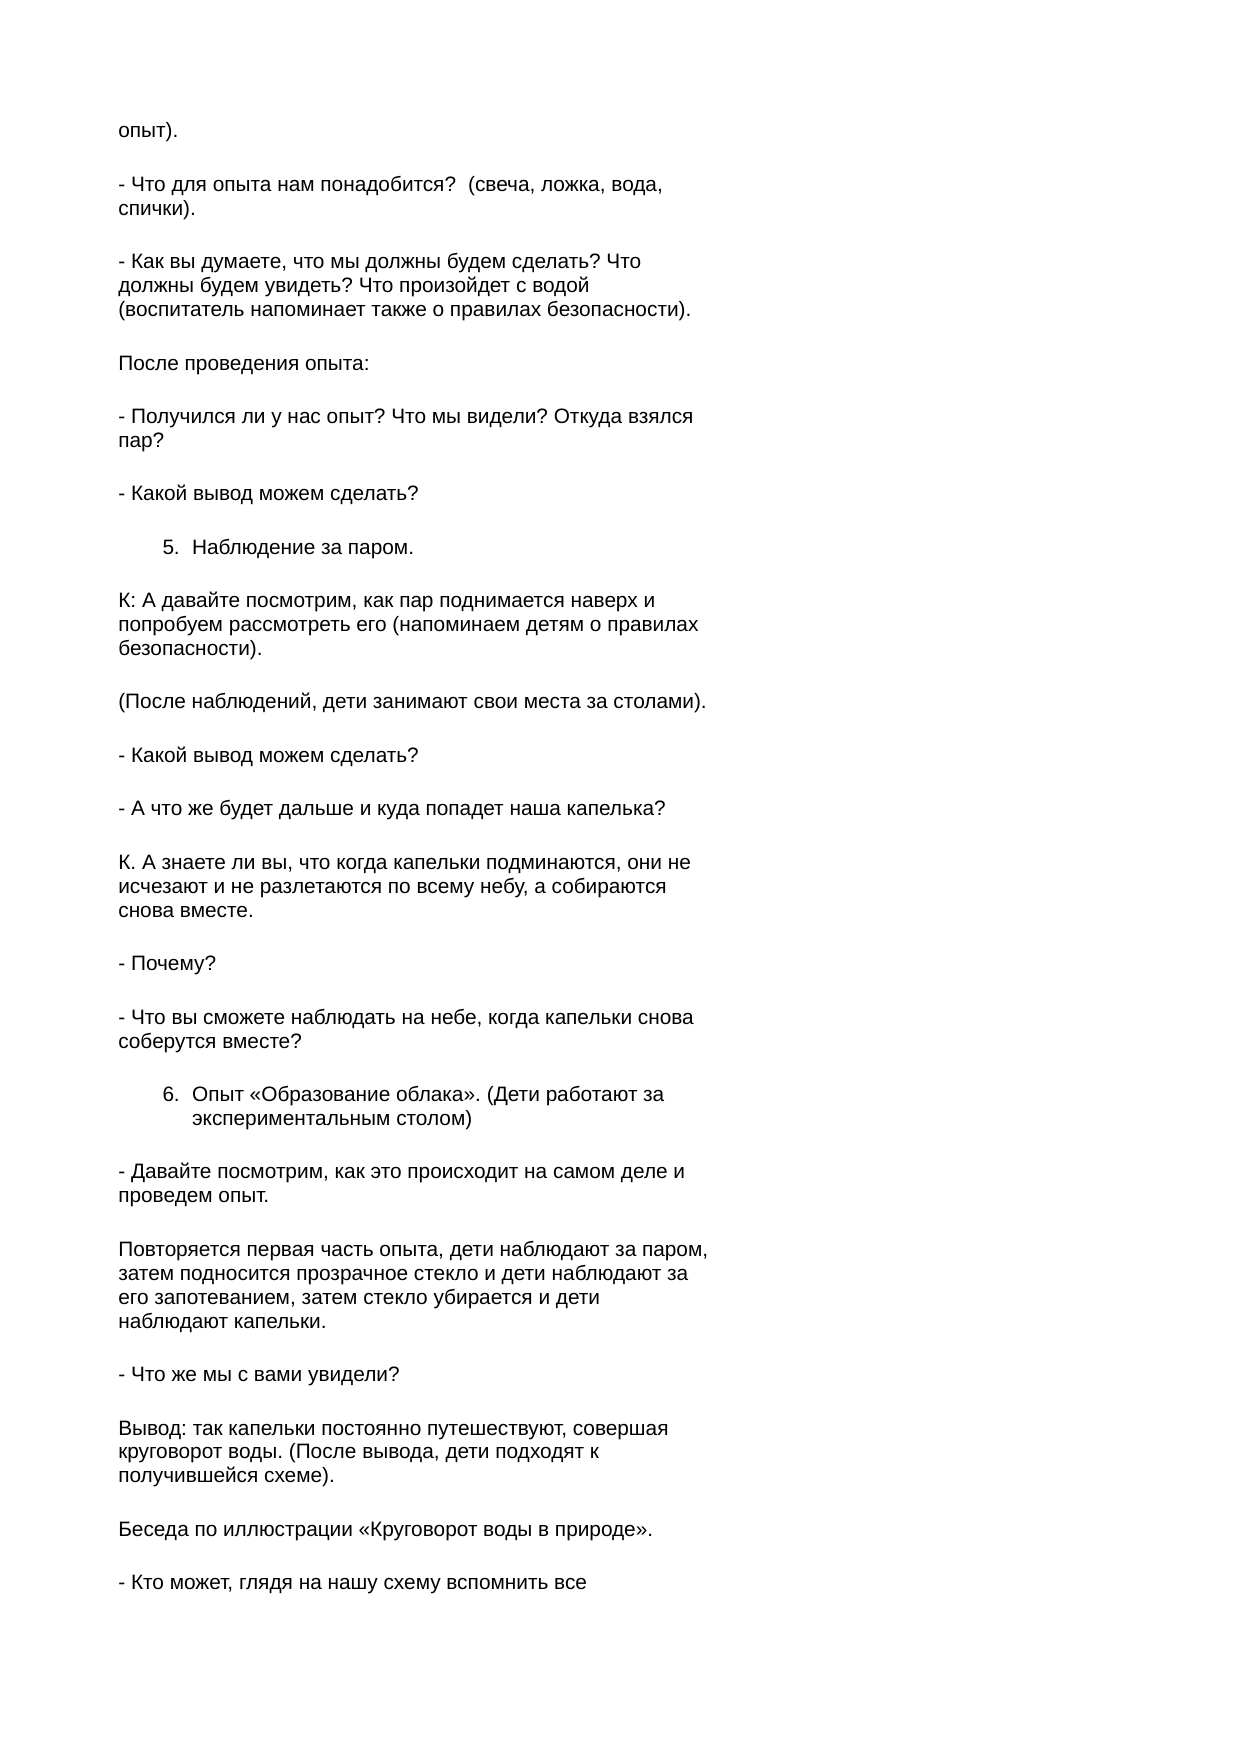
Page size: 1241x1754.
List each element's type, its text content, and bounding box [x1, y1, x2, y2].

table_header [709, 118, 1122, 1594]
table_header опыт). - Что для опыта нам понадобится? (свеча, ложка, вода, спички). - Как вы думаете, что мы должны будем сделать? Что должны будем увидеть? Что произойдет с водой (воспитатель напоминает также о правилах безопасности). После проведения опыта: - Получился ли у нас опыт? Что мы видели? Откуда взялся пар? - Какой вывод можем сделать? Наблюдение за паром. К: А давайте посмотрим, как пар поднимается наверх и попробуем рассмотреть его (напоминаем детям о правилах безопасности). (После наблюдений, дети занимают свои места за столами). - Какой вывод можем сделать? - А что же будет дальше и куда попадет наша капелька? К. А знаете ли вы, что когда капельки подминаются, они не исчезают и не разлетаются по всему небу, а собираются снова вместе. - Почему? - Что вы сможете наблюдать на небе, когда капельки снова соберутся вместе? Опыт «Образование облака». (Дети работают за экспериментальным столом) - Давайте посмотрим, как это происходит на самом деле и проведем опыт. Повторяется первая часть опыта, дети наблюдают за паром, затем подносится прозрачное стекло и дети наблюдают за его запотеванием, затем стекло убирается и дети наблюдают капельки. - Что же мы с вами увидели? Вывод: так капельки постоянно путешествуют, совершая круговорот воды. (После вывода, дети подходят к получившейся схеме). Беседа по иллюстрации «Круговорот воды в природе». - Кто может, глядя на нашу схему вспомнить все [118, 118, 709, 1594]
